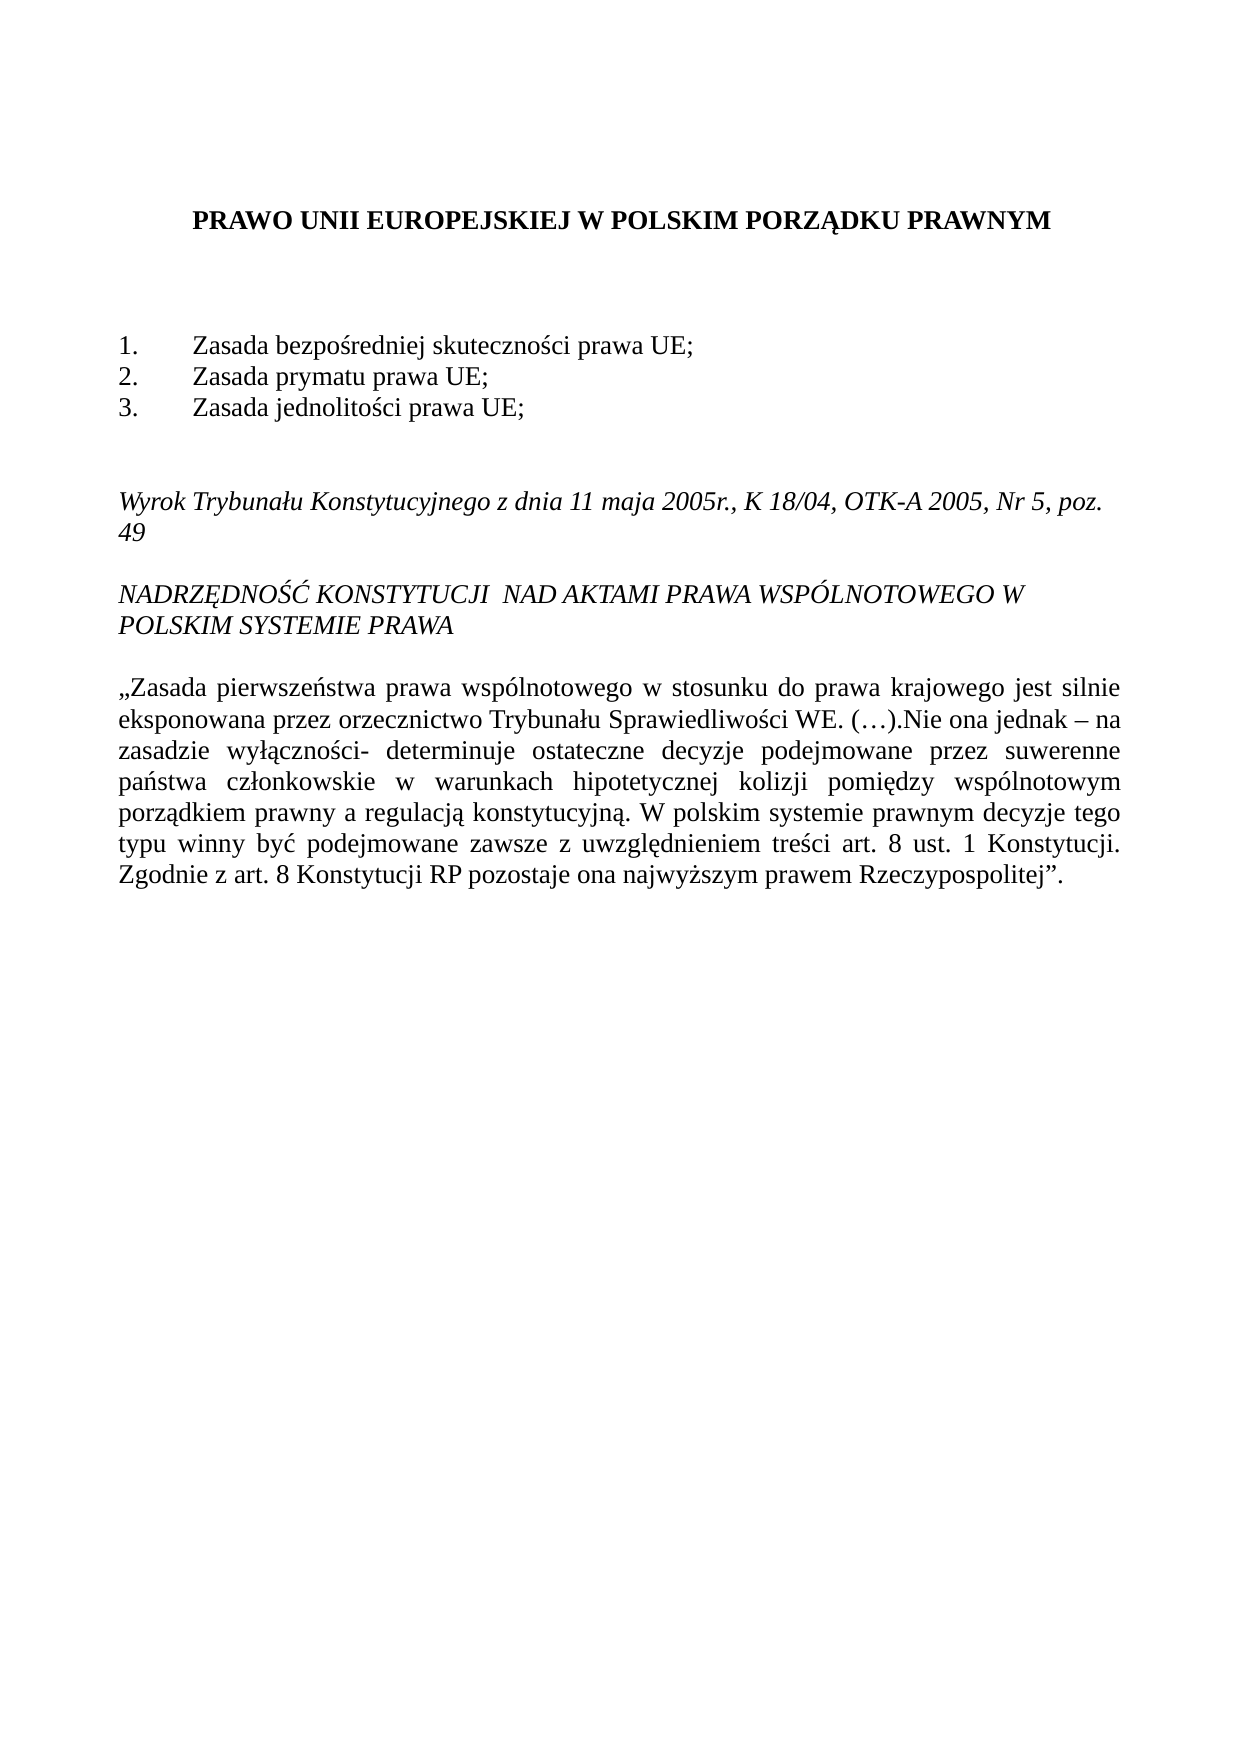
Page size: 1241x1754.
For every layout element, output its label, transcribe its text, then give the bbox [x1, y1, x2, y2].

text 2. Zasada prymatu prawa UE; [118, 360, 1122, 391]
text Wyrok Trybunału Konstytucyjnego z dnia 11 maja 2005r., K 18/04, OTK-A 2005, Nr 5, poz. 49 [118, 485, 1122, 547]
text PRAWO UNII EUROPEJSKIEJ W POLSKIM PORZĄDKU PRAWNYM [118, 204, 1122, 236]
text 3. Zasada jednolitości prawa UE; [118, 391, 1122, 422]
text „Zasada pierwszeństwa prawa wspólnotowego w stosunku do prawa krajowego jest silnie eksponowana przez orzecznictwo Trybunału Sprawiedliwości WE. (…).Nie ona jednak – na zasadzie wyłączności- determinuje ostateczne decyzje podejmowane przez suwerenne państwa członkowskie w warunkach hipotetycznej kolizji pomiędzy wspólnotowym porządkiem prawny a regulacją konstytucyjną. W polskim systemie prawnym decyzje tego typu winny być podejmowane zawsze z uwzględnieniem treści art. 8 ust. 1 Konstytucji. Zgodnie z art. 8 Konstytucji RP pozostaje ona najwyższym prawem Rzeczypospolitej”. [118, 672, 1122, 889]
text NADRZĘDNOŚĆ KONSTYTUCJI NAD AKTAMI PRAWA WSPÓLNOTOWEGO W POLSKIM SYSTEMIE PRAWA [118, 578, 1122, 640]
text 1. Zasada bezpośredniej skuteczności prawa UE; [118, 329, 1122, 360]
